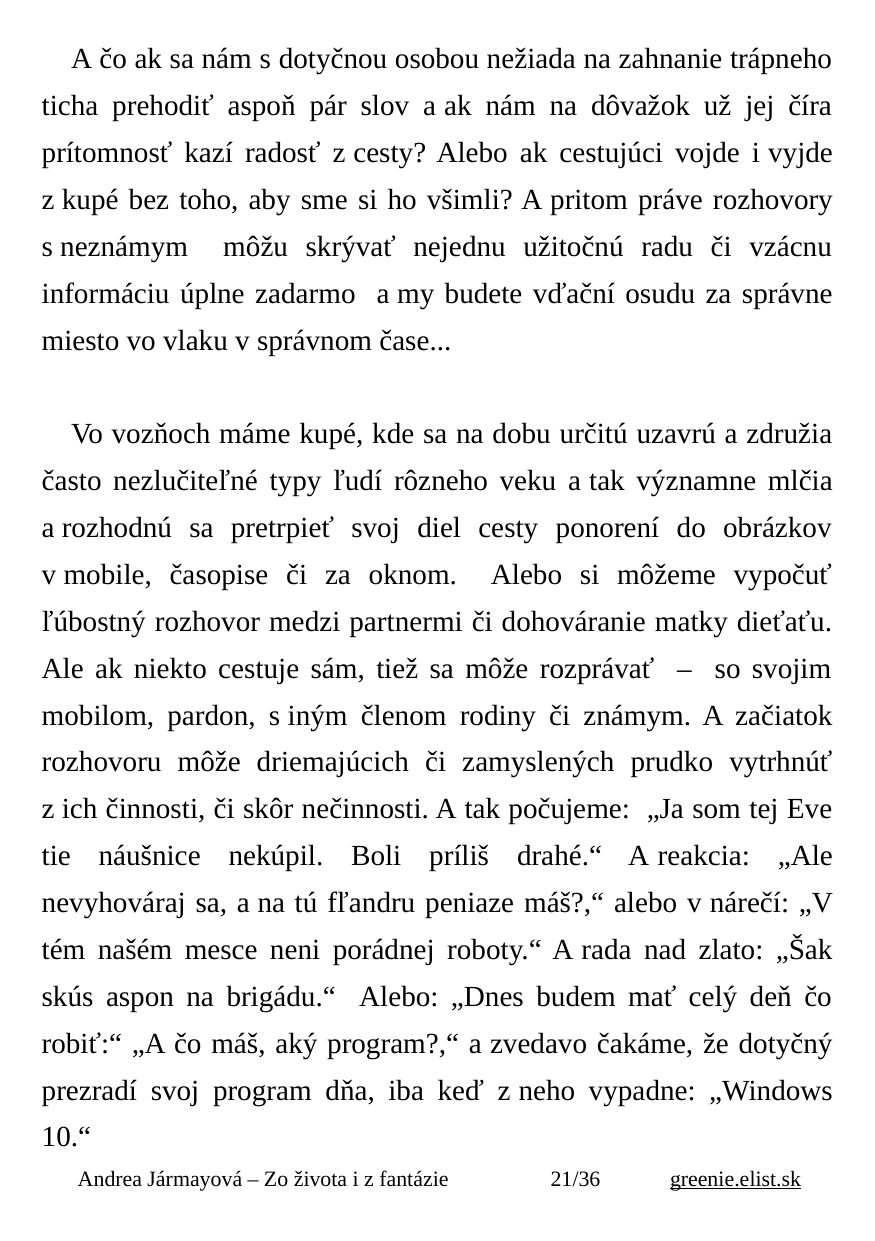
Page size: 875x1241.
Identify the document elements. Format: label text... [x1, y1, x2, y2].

text Vo vozňoch máme kupé, kde sa na dobu určitú uzavrú a združia často nezlučiteľné typy ľudí rôzneho veku a tak významne mlčia a rozhodnú sa pretrpieť svoj diel cesty ponorení do obrázkov v mobile, časopise či za oknom. Alebo si môžeme vypočuť ľúbostný rozhovor medzi partnermi či dohováranie matky dieťaťu. Ale ak niekto cestuje sám, tiež sa môže rozprávať – so svojim mobilom, pardon, s iným členom rodiny či známym. A začiatok rozhovoru môže driemajúcich či zamyslených prudko vytrhnúť z ich činnosti, či skôr nečinnosti. A tak počujeme: „Ja som tej Eve tie náušnice nekúpil. Boli príliš drahé.“ A reakcia: „Ale nevyhováraj sa, a na tú fľandru peniaze máš?,“ alebo v nárečí: „V tém našém mesce neni porádnej roboty.“ A rada nad zlato: „Šak skús aspon na brigádu.“ Alebo: „Dnes budem mať celý deň čo robiť:“ „A čo máš, aký program?,“ a zvedavo čakáme, že dotyčný prezradí svoj program dňa, iba keď z neho vypadne: „Windows 10.“ [41, 416, 833, 1153]
text A čo ak sa nám s dotyčnou osobou nežiada na zahnanie trápneho ticha prehodiť aspoň pár slov a ak nám na dôvažok už jej číra prítomnosť kazí radosť z cesty? Alebo ak cestujúci vojde i vyjde z kupé bez toho, aby sme si ho všimli? A pritom práve rozhovory s neznámym môžu skrývať nejednu užitočnú radu či vzácnu informáciu úplne zadarmo a my budete vďační osudu za správne miesto vo vlaku v správnom čase... [41, 41, 833, 356]
